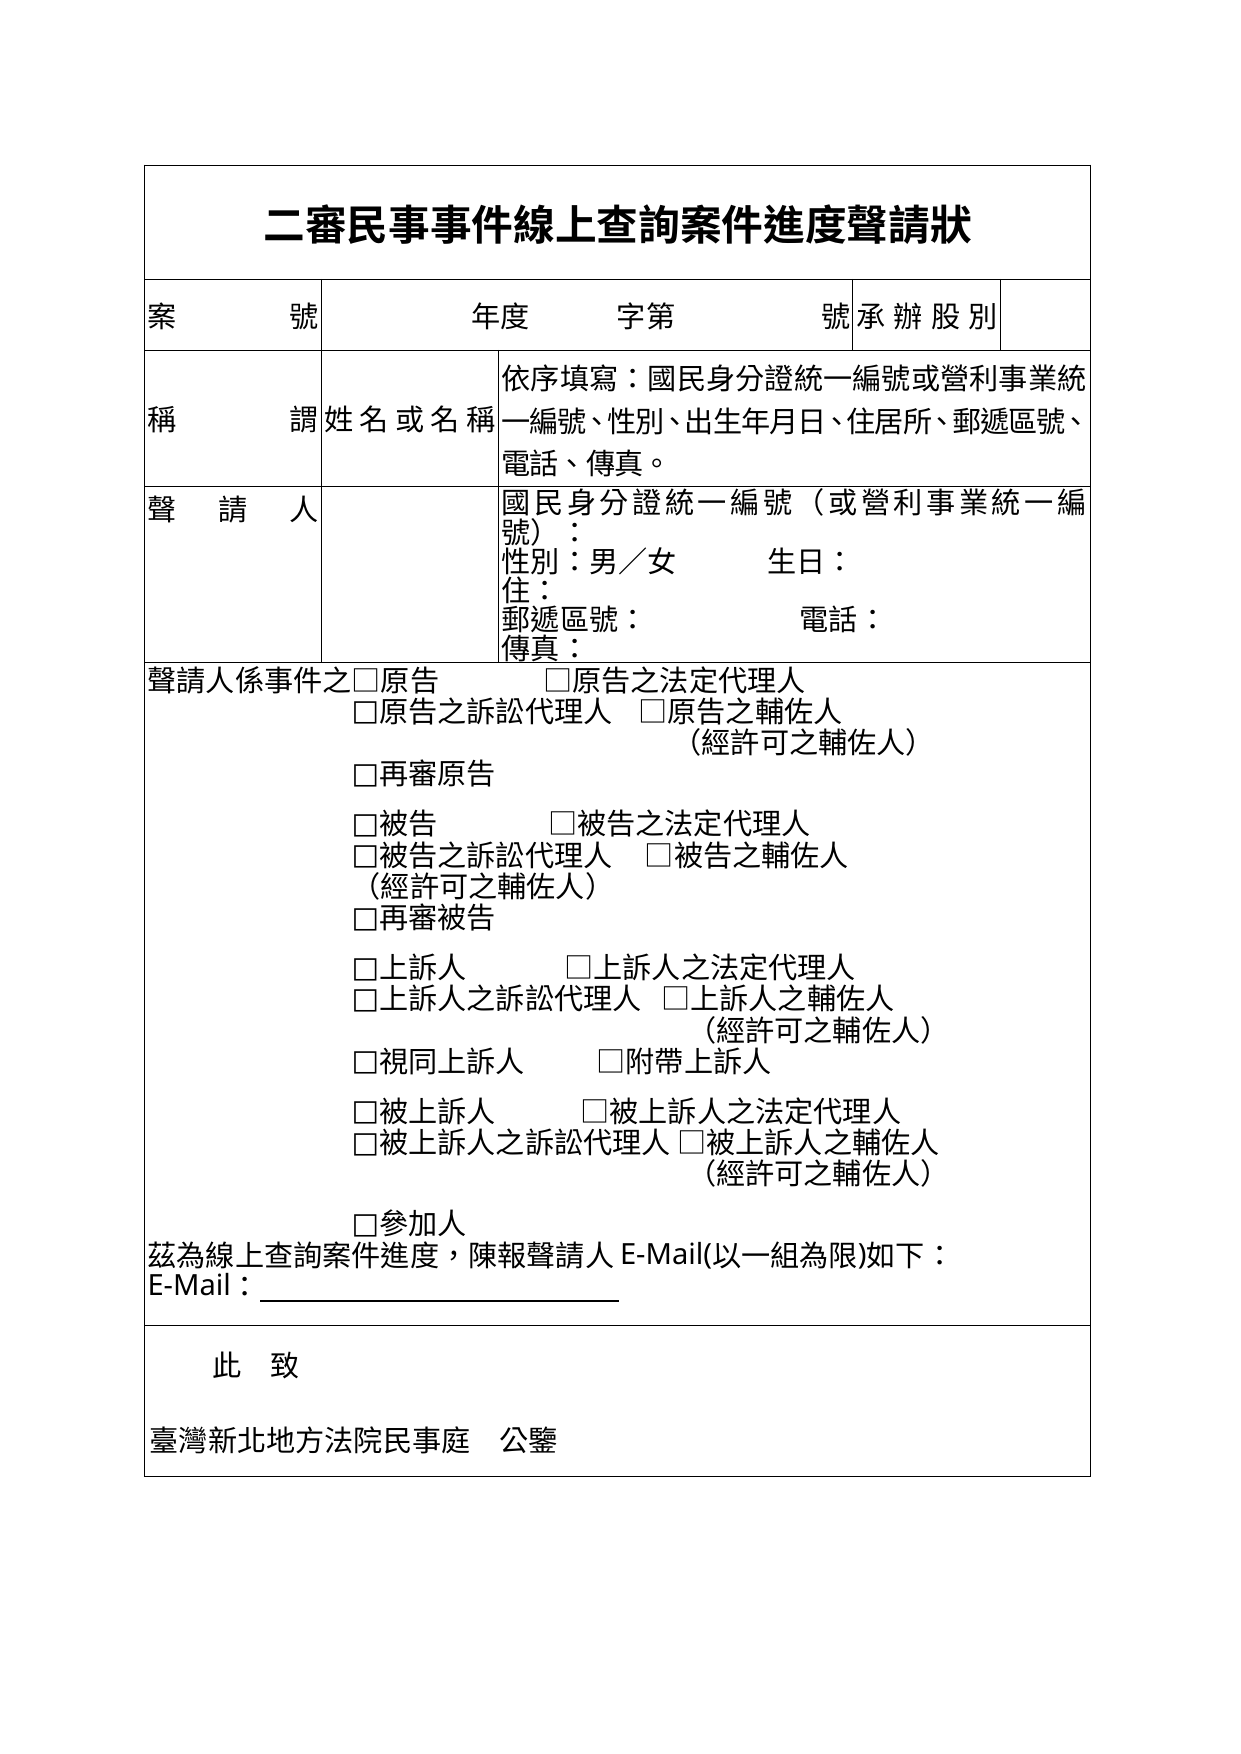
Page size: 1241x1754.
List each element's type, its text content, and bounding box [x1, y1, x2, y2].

table_cell [1001, 280, 1090, 350]
table_cell 稱謂 [145, 351, 321, 486]
table_cell 年度 字第 號 [322, 280, 852, 350]
table_cell 聲請人係事件之□原告 □原告之法定代理人 □原告之訴訟代理人 □原告之輔佐人 （經許可之輔佐人） □再審原告 □被告 □被告之法定代理人 □被告之訴訟代理人 □被告之輔佐人 （經許可之輔佐人） □再審被告 □上訴人 □上訴人之法定代理人 □上訴人之訴訟代理人 □上訴人之輔佐人 （經許可之輔佐人） □視同上訴人 □附帶上訴人 □被上訴人 □被上訴人之法定代理人 □被上訴人之訴訟代理人 □被上訴人之輔佐人 （經許可之輔佐人） □參加人 茲為線上查詢案件進度，陳報聲請人E-Mail(以一組為限)如下： E-Mail： [145, 663, 1090, 1325]
table_cell 姓名或名稱 [322, 351, 498, 486]
table_cell 依序填寫：國民身分證統一編號或營利事業統一編號、性別、出生年月日、住居所、郵遞區號、電話、傳真。 [499, 351, 1090, 486]
table_cell 承辦股別 [853, 280, 1000, 350]
table_cell 國民身分證統一編號（或營利事業統一編號）： 性別：男／女 生日： 住： 郵遞區號： 電話： 傳真： [499, 487, 1090, 662]
table_cell 聲請人 [145, 487, 321, 662]
table_cell 此 致 臺灣新北地方法院民事庭 公鑒 [145, 1326, 1090, 1476]
table_cell 案號 [145, 280, 321, 350]
table_header 二審民事事件線上查詢案件進度聲請狀 [145, 166, 1090, 279]
table_cell [322, 487, 498, 662]
